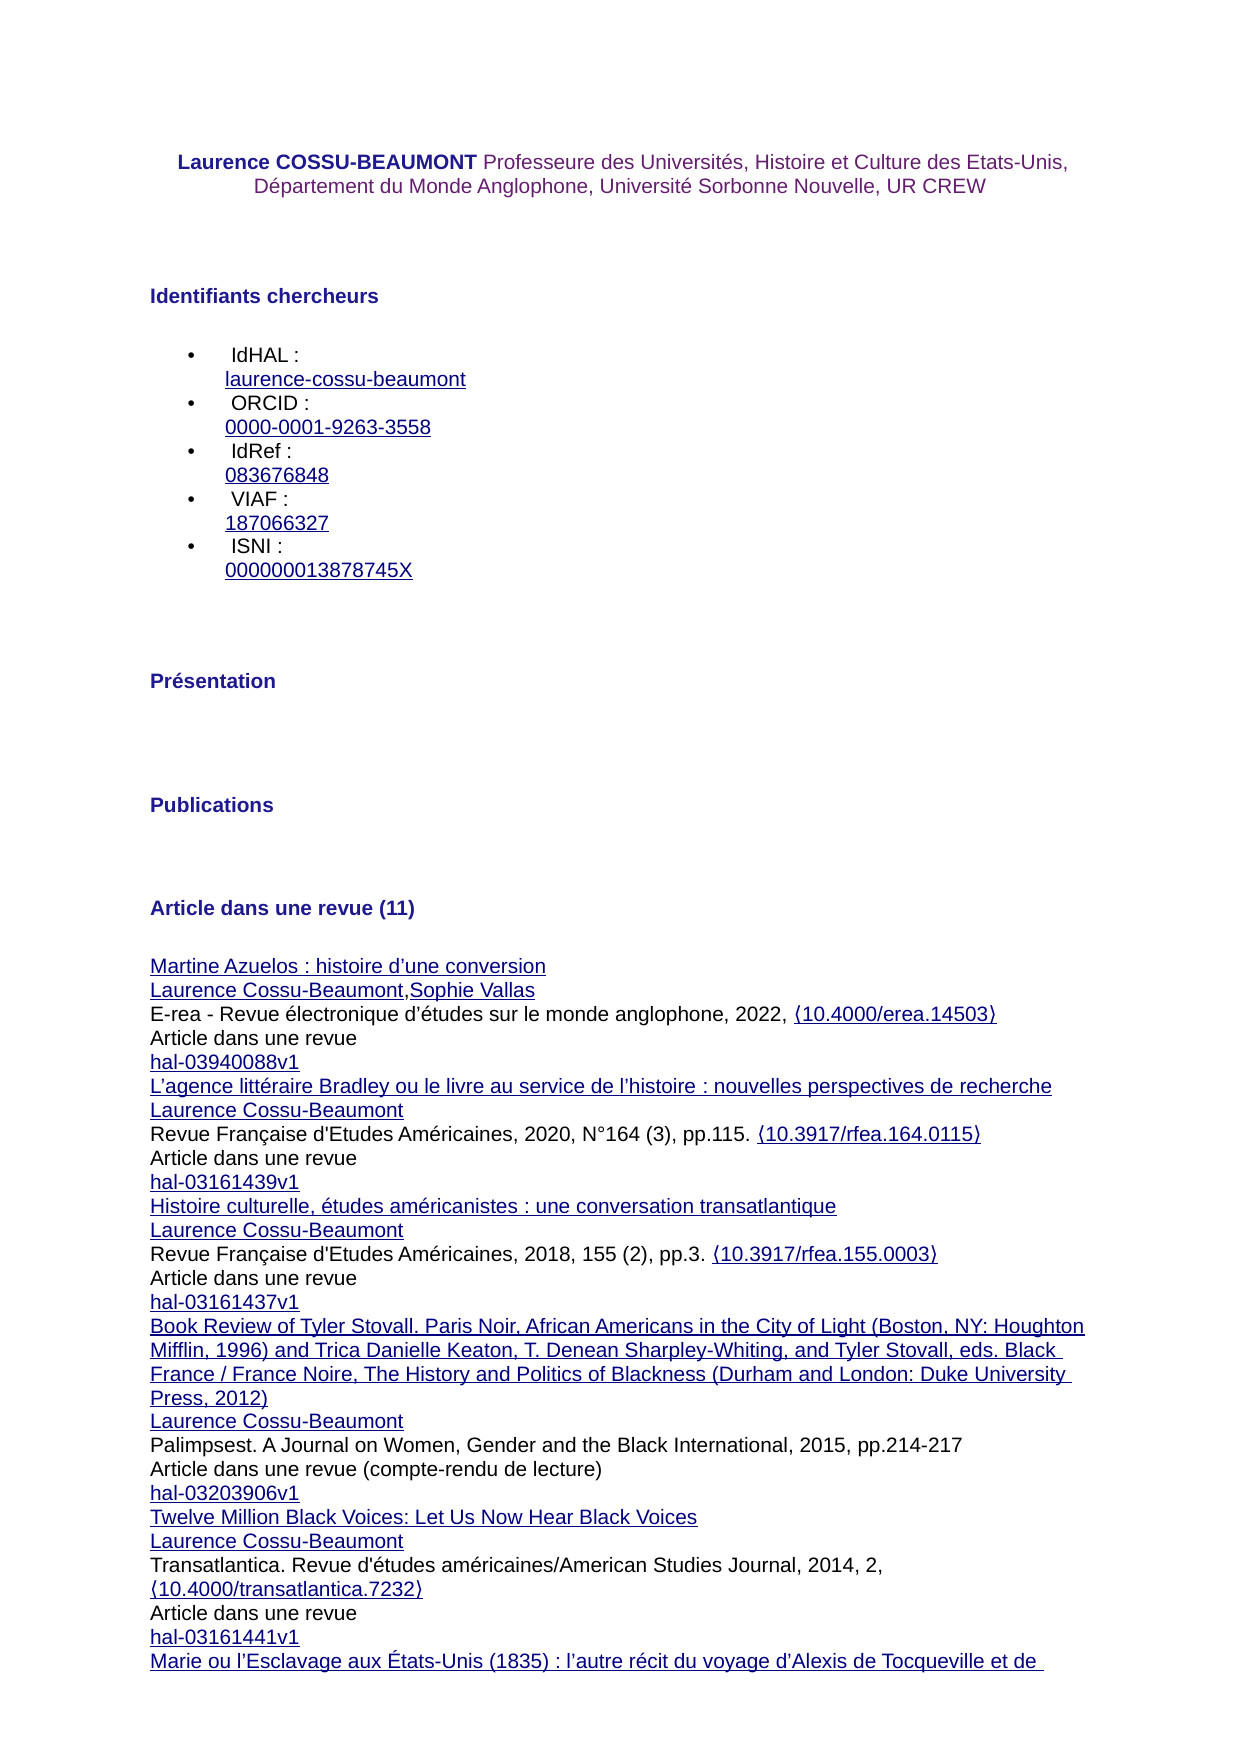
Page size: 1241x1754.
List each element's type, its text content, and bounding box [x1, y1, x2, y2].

list IdHAL : [187, 343, 1090, 367]
list ISNI : [187, 534, 1090, 558]
list 000000013878745X [187, 558, 1090, 582]
subtitle Article dans une revue (11) [150, 896, 1090, 920]
table_cell Twelve Million Black Voices: Let Us Now Hear Black Voices Laurence Cossu-Beaumont Transatlantica. Revue d'études américaines/American Studies Journal, 2014, 2, ⟨10.4000/transatlantica.7232⟩ Article dans une revue hal-03161441v1 [150, 1505, 1090, 1649]
list ORCID : [187, 391, 1090, 414]
list 083676848 [187, 462, 1090, 486]
subtitle Publications [150, 793, 1090, 817]
subtitle Identifiants chercheurs [150, 284, 1090, 308]
table_cell Histoire culturelle, études américanistes : une conversation transatlantique Laurence Cossu-Beaumont Revue Française d'Etudes Américaines, 2018, 155 (2), pp.3. ⟨10.3917/rfea.155.0003⟩ Article dans une revue hal-03161437v1 [150, 1194, 1090, 1313]
subtitle Présentation [150, 669, 1090, 693]
list laurence-cossu-beaumont [187, 367, 1090, 391]
list 0000-0001-9263-3558 [187, 414, 1090, 438]
table_header Martine Azuelos : histoire d’une conversion Laurence Cossu-Beaumont,Sophie Vallas E-rea - Revue électronique d’études sur le monde anglophone, 2022, ⟨10.4000/erea.14503⟩ Article dans une revue hal-03940088v1 [150, 954, 1090, 1074]
list 187066327 [187, 510, 1090, 534]
table_cell Book Review of Tyler Stovall. Paris Noir, African Americans in the City of Light (Boston, NY: Houghton Mifflin, 1996) and Trica Danielle Keaton, T. Denean Sharpley-Whiting, and Tyler Stovall, eds. Black France / France Noire, The History and Politics of Blackness (Durham and London: Duke University Press, 2012) Laurence Cossu-Beaumont Palimpsest. A Journal on Women, Gender and the Black International, 2015, pp.214-217 Article dans une revue (compte-rendu de lecture) hal-03203906v1 [150, 1314, 1090, 1505]
list VIAF : [187, 486, 1090, 510]
subtitle Laurence COSSU-BEAUMONT Professeure des Universités, Histoire et Culture des Etats-Unis, Département du Monde Anglophone, Université Sorbonne Nouvelle, UR CREW [150, 150, 1090, 198]
table_cell Marie ou l’Esclavage aux États-Unis (1835) : l’autre récit du voyage d’Alexis de Tocqueville et de [150, 1649, 1090, 1673]
list IdRef : [187, 438, 1090, 462]
table_cell L’agence littéraire Bradley ou le livre au service de l’histoire : nouvelles perspectives de recherche Laurence Cossu-Beaumont Revue Française d'Etudes Américaines, 2020, N°164 (3), pp.115. ⟨10.3917/rfea.164.0115⟩ Article dans une revue hal-03161439v1 [150, 1074, 1090, 1194]
